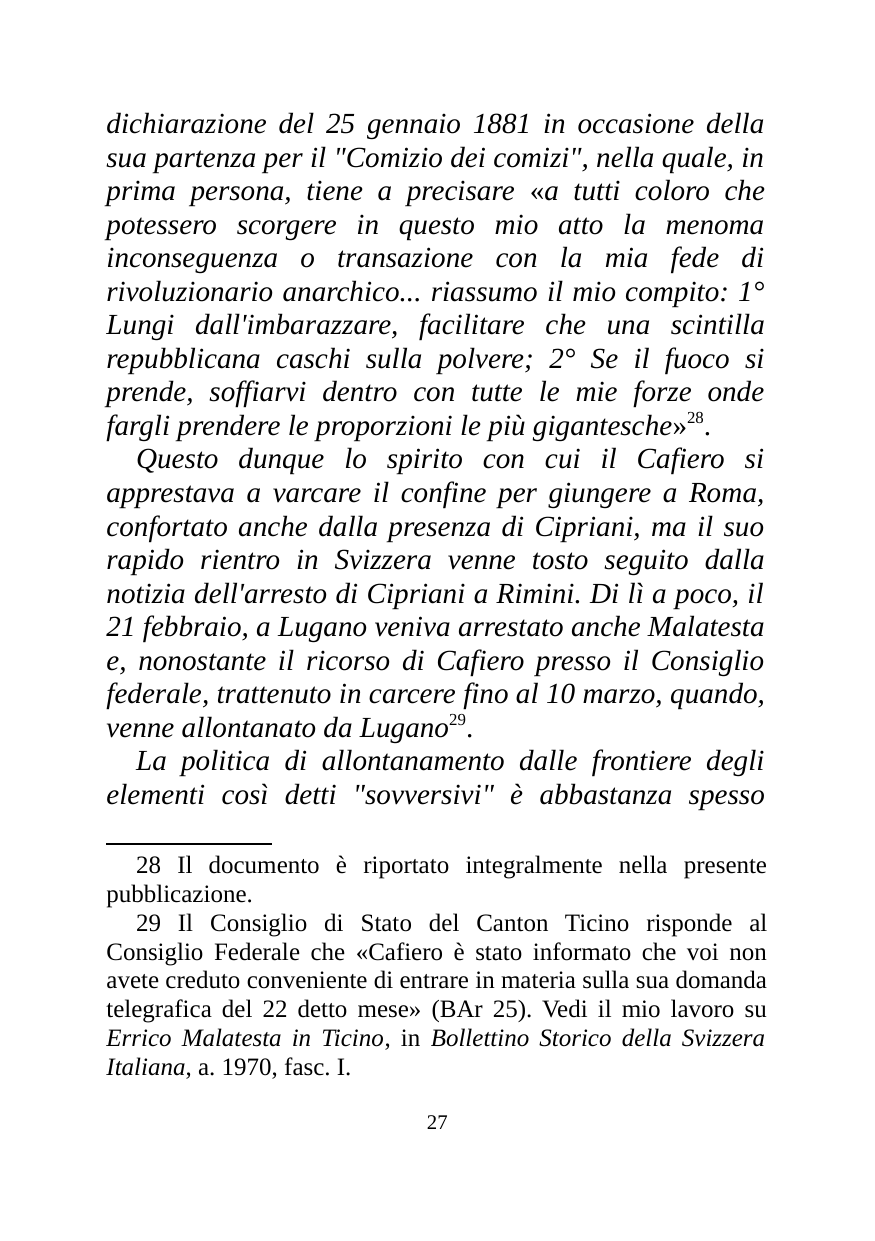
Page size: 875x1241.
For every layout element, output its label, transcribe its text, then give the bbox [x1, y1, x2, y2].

text Il Consiglio di Stato del Canton Ticino risponde al Consiglio Federale che «Cafiero è stato informato che voi non avete creduto conveniente di entrare in materia sulla sua domanda telegrafica del 22 detto mese» (BAr 25). Vedi il mio lavoro su Errico Malatesta in Ticino, in Bollettino Storico della Svizzera Italiana, a. 1970, fasc. I. [106, 908, 768, 1080]
text Questo dunque lo spirito con cui il Cafiero si apprestava a varcare il confine per giungere a Roma, confortato anche dalla presenza di Cipriani, ma il suo rapido rientro in Svizzera venne tosto seguito dalla notizia dell'arresto di Cipriani a Rimini. Di lì a poco, il 21 febbraio, a Lugano veniva arrestato anche Malatesta e, nonostante il ricorso di Cafiero presso il Consiglio federale, trattenuto in carcere fino al 10 marzo, quando, venne allontanato da Lugano. [106, 442, 768, 743]
text dichiarazione del 25 gennaio 1881 in occasione della sua partenza per il "Comizio dei comizi", nella quale, in prima persona, tiene a precisare «a tutti coloro che potessero scorgere in questo mio atto la menoma inconseguenza o transazione con la mia fede di rivoluzionario anarchico... riassumo il mio compito: 1° Lungi dall'imbarazzare, facilitare che una scintilla repubblicana caschi sulla polvere; 2° Se il fuoco si prende, soffiarvi dentro con tutte le mie forze onde fargli prendere le proporzioni le più gigantesche». [106, 106, 768, 442]
text La politica di allontanamento dalle frontiere degli elementi così detti "sovversivi" è abbastanza spesso [106, 743, 768, 811]
text Il documento è riportato integralmente nella presente pubblicazione. [106, 850, 768, 908]
